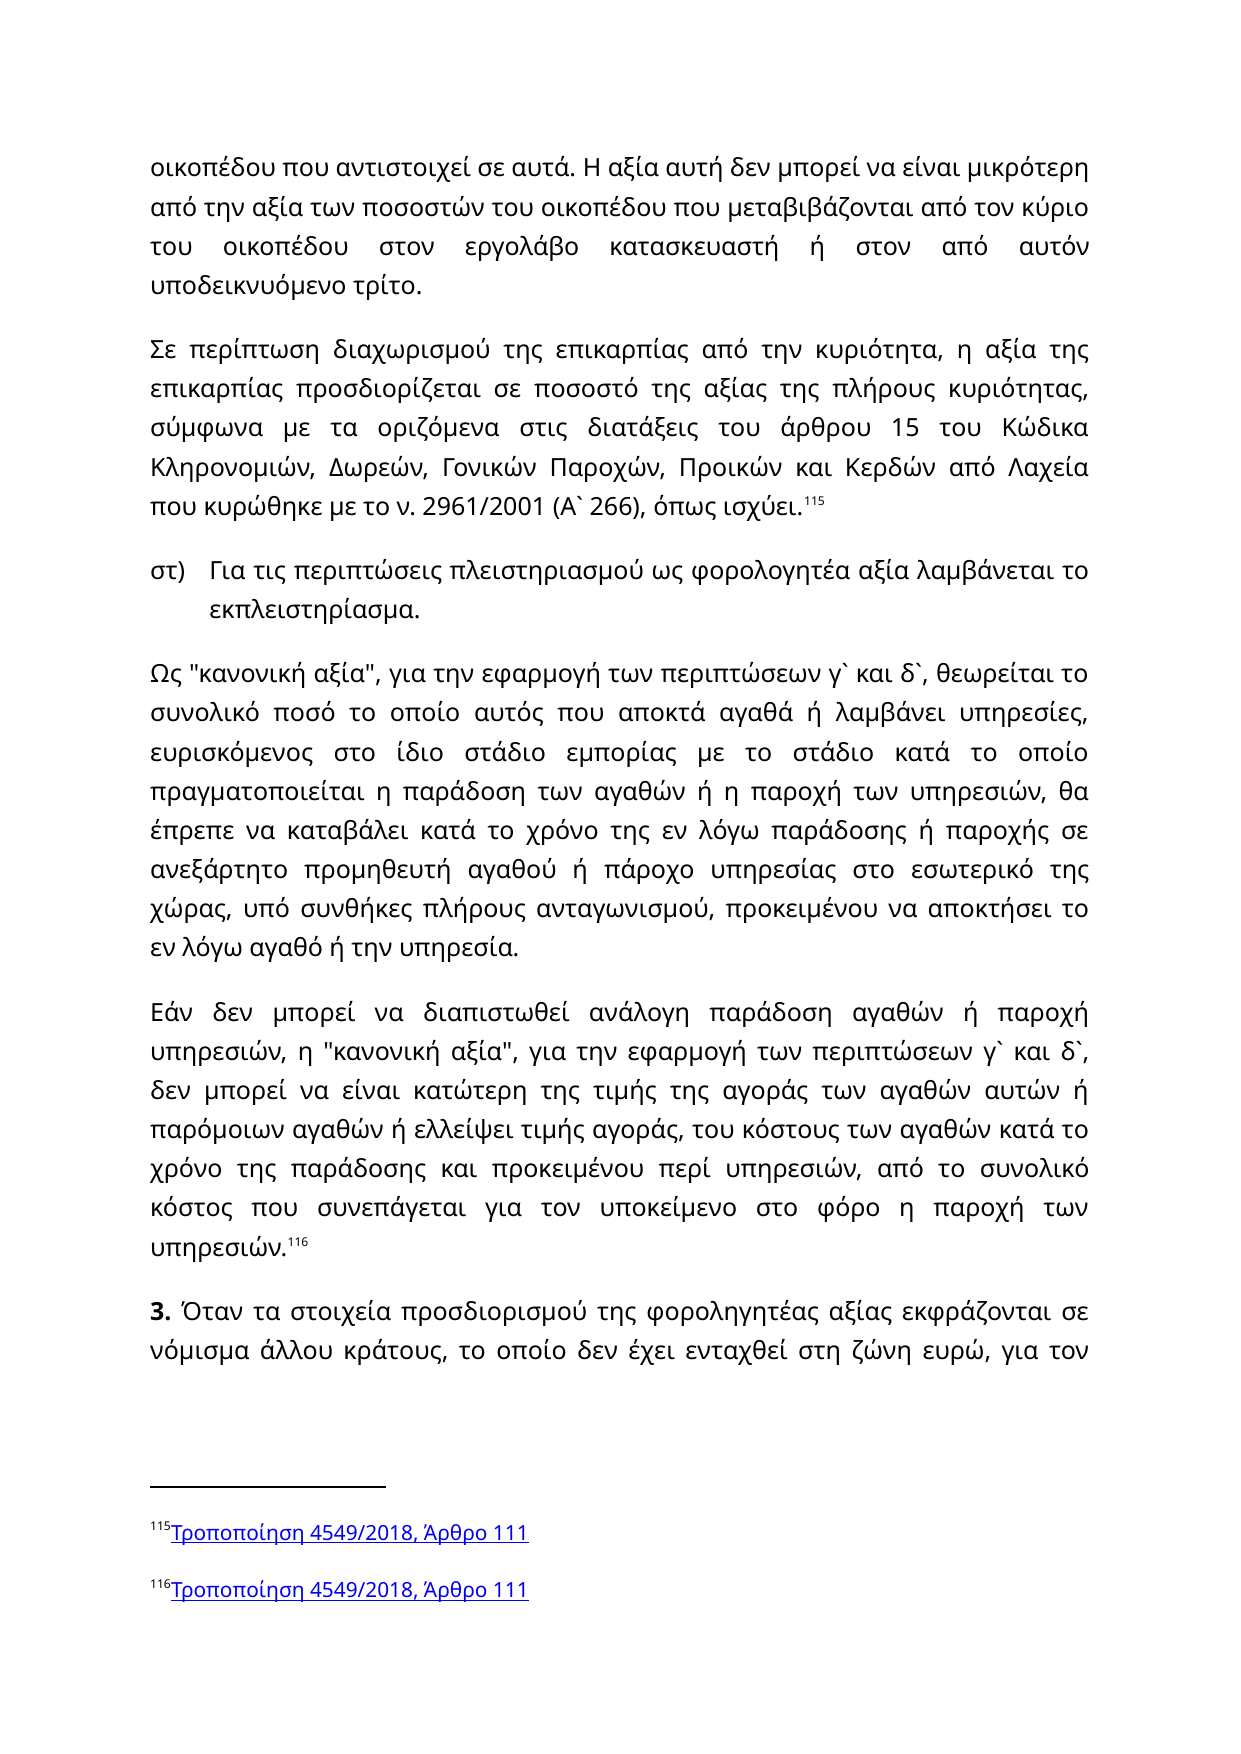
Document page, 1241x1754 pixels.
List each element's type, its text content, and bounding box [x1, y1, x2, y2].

text Ως "κανονική αξία", για την εφαρμογή των περιπτώσεων γ` και δ`, θεωρείται το συνολικό ποσό το οποίο αυτός που αποκτά αγαθά ή λαμβάνει υπηρεσίες, ευρισκόμενος στο ίδιο στάδιο εμπορίας με το στάδιο κατά το οποίο πραγματοποιείται η παράδοση των αγαθών ή η παροχή των υπηρεσιών, θα έπρεπε να καταβάλει κατά το χρόνο της εν λόγω παράδοσης ή παροχής σε ανεξάρτητο προμηθευτή αγαθού ή πάροχο υπηρεσίας στο εσωτερικό της χώρας, υπό συνθήκες πλήρους ανταγωνισμού, προκειμένου να αποκτήσει το εν λόγω αγαθό ή την υπηρεσία. [150, 656, 1090, 964]
text οικοπέδου που αντιστοιχεί σε αυτά. Η αξία αυτή δεν μπορεί να είναι μικρότερη από την αξία των ποσοστών του οικοπέδου που μεταβιβάζονται από τον κύριο του οικοπέδου στον εργολάβο κατασκευαστή ή στον από αυτόν υποδεικνυόμενο τρίτο. [150, 150, 1090, 302]
text 3. Όταν τα στοιχεία προσδιορισμού της φοροληγητέας αξίας εκφράζονται σε νόμισμα άλλου κράτους, το οποίο δεν έχει ενταχθεί στη ζώνη ευρώ, για τον [150, 1293, 1090, 1367]
text Εάν δεν μπορεί να διαπιστωθεί ανάλογη παράδοση αγαθών ή παροχή υπηρεσιών, η "κανονική αξία", για την εφαρμογή των περιπτώσεων γ` και δ`, δεν μπορεί να είναι κατώτερη της τιμής της αγοράς των αγαθών αυτών ή παρόμοιων αγαθών ή ελλείψει τιμής αγοράς, του κόστους των αγαθών κατά το χρόνο της παράδοσης και προκειμένου περί υπηρεσιών, από το συνολικό κόστος που συνεπάγεται για τον υποκείμενο στο φόρο η παροχή των υπηρεσιών. [150, 994, 1090, 1263]
list στ) Για τις περιπτώσεις πλειστηριασμού ως φορολογητέα αξία λαμβάνεται το εκπλειστηρίασμα. [150, 552, 1090, 626]
text Τροποποίηση 4549/2018, Άρθρο 111 [150, 1518, 1090, 1546]
text Τροποποίηση 4549/2018, Άρθρο 111 [150, 1576, 1090, 1604]
text Σε περίπτωση διαχωρισμού της επικαρπίας από την κυριότητα, η αξία της επικαρπίας προσδιορίζεται σε ποσοστό της αξίας της πλήρους κυριότητας, σύμφωνα με τα οριζόμενα στις διατάξεις του άρθρου 15 του Κώδικα Κληρονομιών, Δωρεών, Γονικών Παροχών, Προικών και Κερδών από Λαχεία που κυρώθηκε με το ν. 2961/2001 (Α` 266), όπως ισχύει. [150, 332, 1090, 522]
